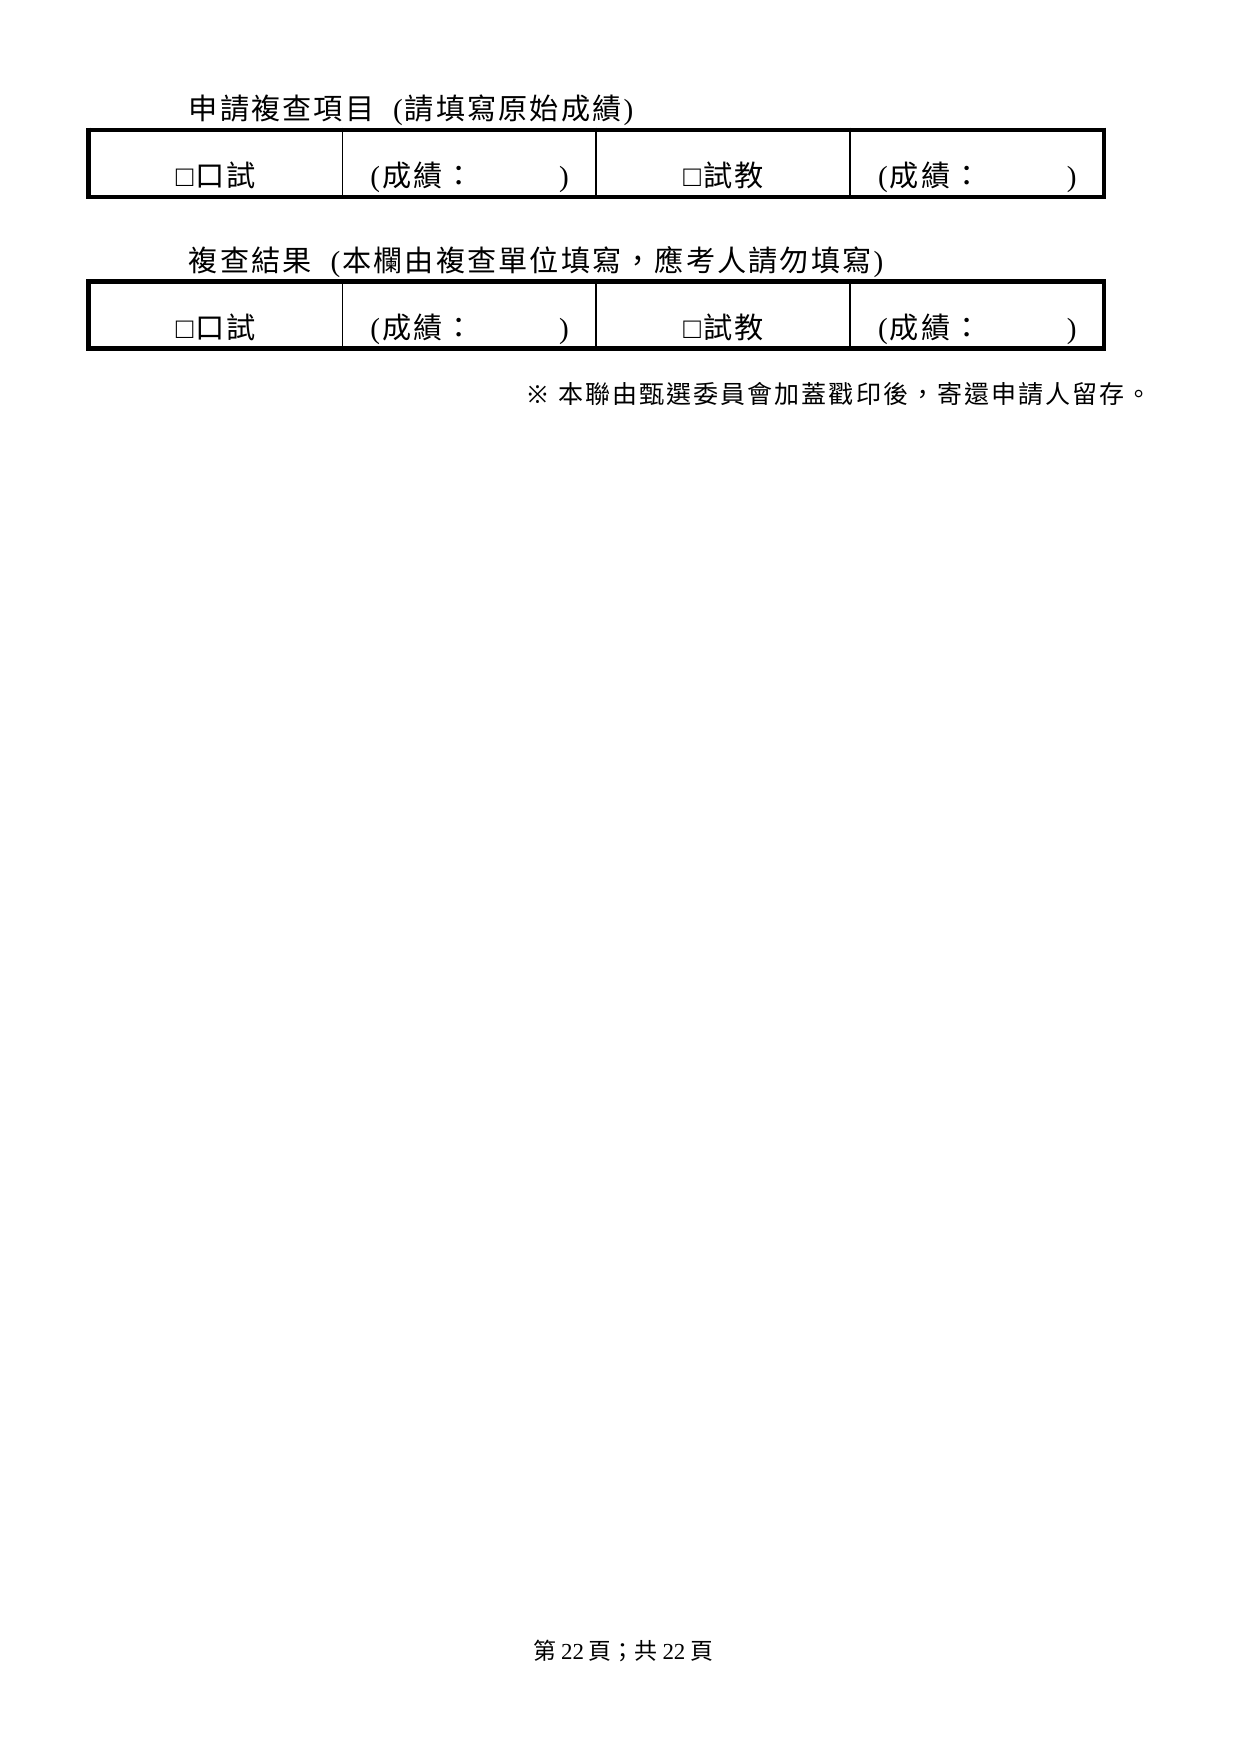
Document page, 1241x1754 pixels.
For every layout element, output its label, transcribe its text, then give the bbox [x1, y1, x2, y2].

table_header □試教 [597, 132, 849, 194]
table_header (成績： ) [343, 284, 595, 346]
text 申請複查項目 (請填寫原始成績) [189, 65, 1152, 127]
table_header (成績： ) [851, 132, 1102, 194]
table_header □口試 [91, 132, 342, 194]
table_header (成績： ) [851, 284, 1102, 346]
table_header □口試 [91, 284, 342, 346]
table_header □試教 [597, 284, 849, 346]
table_header (成績： ) [343, 132, 595, 194]
text ※ 本聯由甄選委員會加蓋戳印後，寄還申請人留存。 [189, 351, 1152, 413]
text 複查結果 (本欄由複查單位填寫，應考人請勿填寫) [189, 217, 1152, 279]
